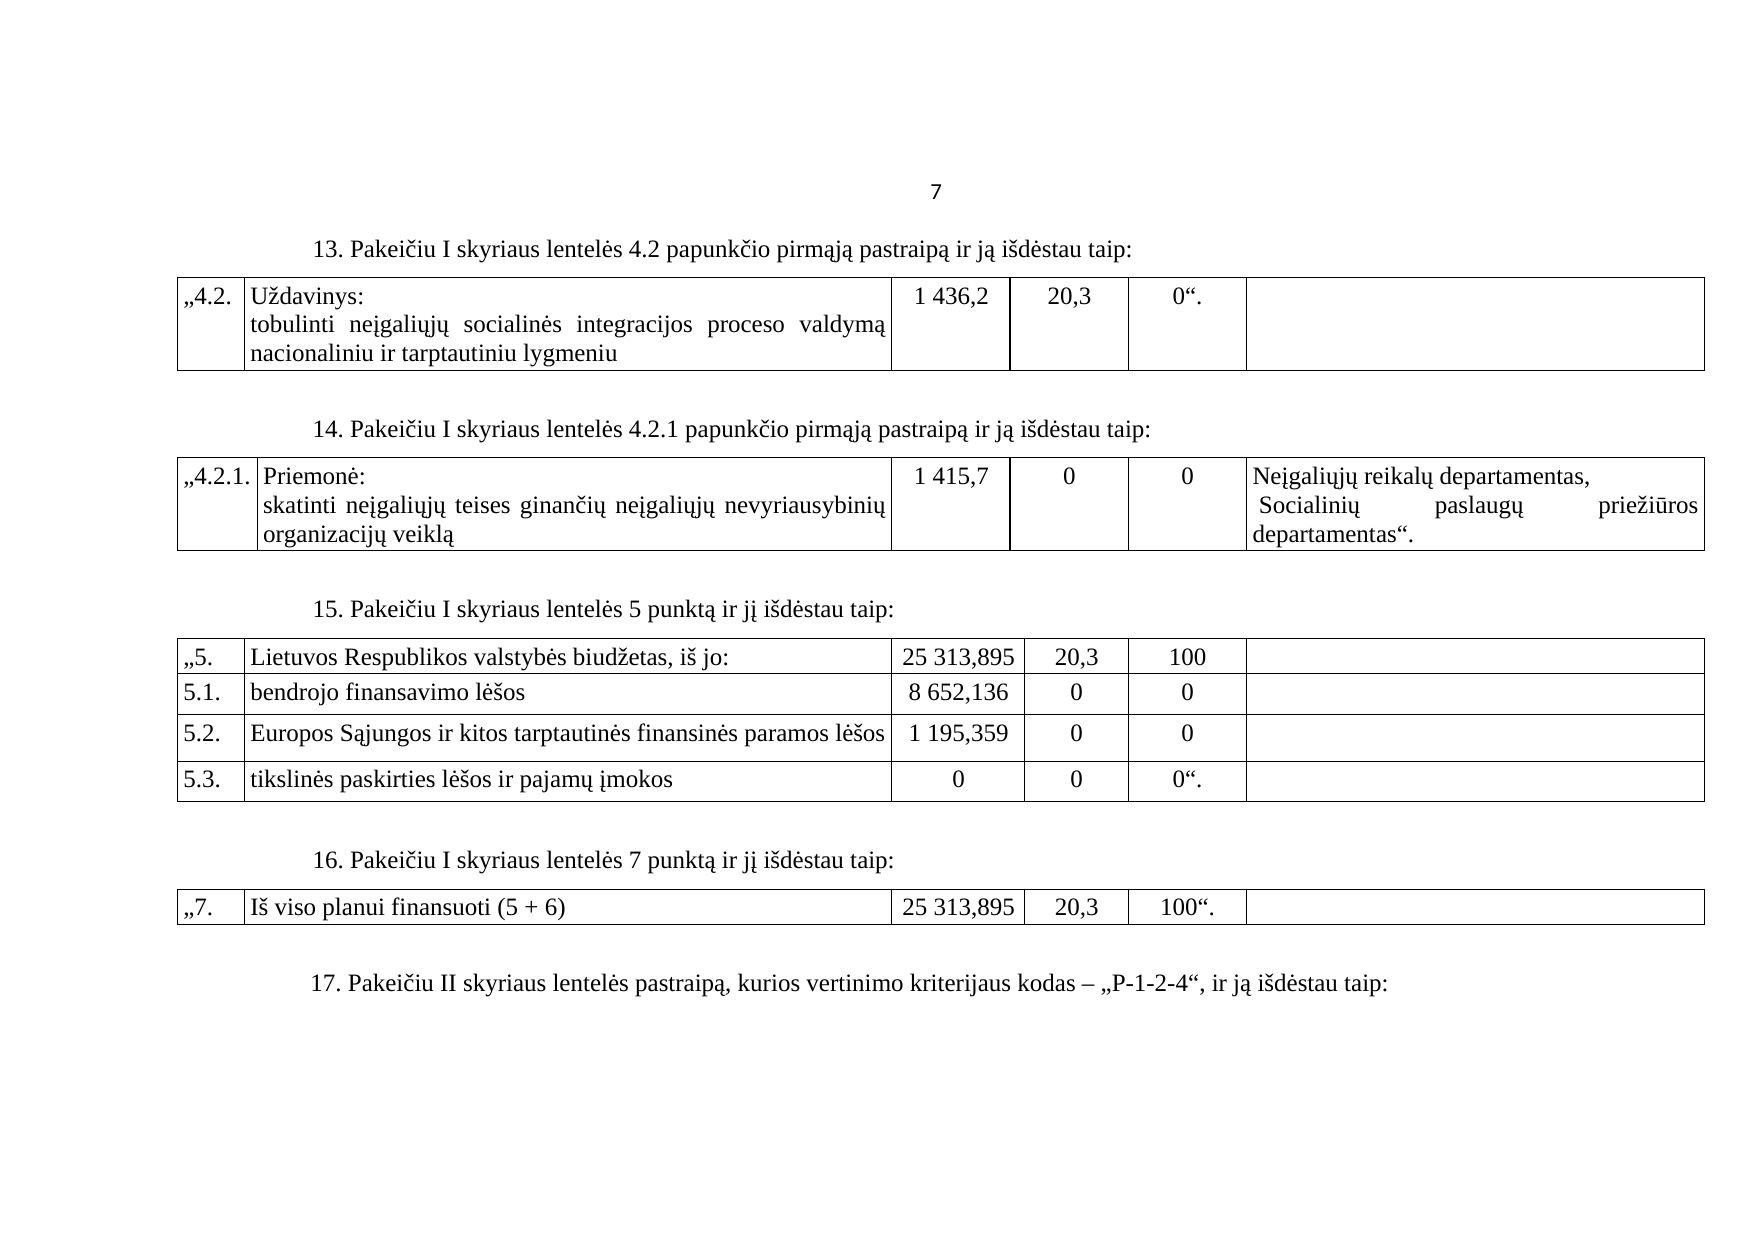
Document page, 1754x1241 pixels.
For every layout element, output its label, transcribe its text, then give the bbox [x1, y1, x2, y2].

table_header Uždavinys: tobulinti neįgaliųjų socialinės integracijos proceso valdymą nacionaliniu ir tarptautiniu lygmeniu [245, 278, 891, 370]
table_cell 0 [892, 762, 1024, 801]
table_cell [1247, 715, 1704, 761]
table_header Iš viso planui finansuoti (5 + 6) [245, 890, 891, 924]
table_header 20,3 [1025, 639, 1128, 673]
text 16. Pakeičiu I skyriaus lentelės 7 punktą ir jį išdėstau taip: [177, 845, 1695, 874]
table_header 20,3 [1025, 890, 1128, 924]
table_header 20,3 [1011, 278, 1128, 370]
table_header 1 436,2 [892, 278, 1009, 370]
table_header Neįgaliųjų reikalų departamentas, Socialinių paslaugų priežiūros departamentas“. [1247, 458, 1704, 550]
table_header „4.2.1. [178, 458, 257, 550]
table_header 25 313,895 [892, 890, 1024, 924]
table_header [1247, 890, 1704, 924]
table_cell 0 [1129, 715, 1246, 761]
table_header [1247, 278, 1704, 370]
table_header „5. [178, 639, 244, 673]
text 15. Pakeičiu I skyriaus lentelės 5 punktą ir jį išdėstau taip: [177, 594, 1695, 623]
table_cell Europos Sąjungos ir kitos tarptautinės finansinės paramos lėšos [245, 715, 891, 761]
table_header 0“. [1129, 278, 1246, 370]
table_cell 0 [1025, 674, 1128, 714]
table_cell 0 [1025, 715, 1128, 761]
table_header 25 313,895 [892, 639, 1024, 673]
table_header „7. [178, 890, 244, 924]
table_cell 0 [1129, 674, 1246, 714]
table_header 100 [1129, 639, 1246, 673]
table_cell bendrojo finansavimo lėšos [245, 674, 891, 714]
table_header Lietuvos Respublikos valstybės biudžetas, iš jo: [245, 639, 891, 673]
table_cell 0“. [1129, 762, 1246, 801]
table_header 1 415,7 [892, 458, 1009, 550]
table_cell 0 [1025, 762, 1128, 801]
table_header 100“. [1129, 890, 1246, 924]
table_cell 1 195,359 [892, 715, 1024, 761]
text 13. Pakeičiu I skyriaus lentelės 4.2 papunkčio pirmąją pastraipą ir ją išdėstau taip: [177, 234, 1695, 262]
table_header Priemonė: skatinti neįgaliųjų teises ginančių neįgaliųjų nevyriausybinių organizacijų veiklą [258, 458, 891, 550]
table_header 0 [1129, 458, 1246, 550]
table_cell tikslinės paskirties lėšos ir pajamų įmokos [245, 762, 891, 801]
table_header 0 [1011, 458, 1128, 550]
text 17. Pakeičiu II skyriaus lentelės pastraipą, kurios vertinimo kriterijaus kodas – „P-1-2-4“, ir ją išdėstau taip: [177, 968, 1695, 997]
table_cell 8 652,136 [892, 674, 1024, 714]
table_header [1247, 639, 1704, 673]
table_cell [1247, 762, 1704, 801]
table_header „4.2. [178, 278, 244, 370]
text 14. Pakeičiu I skyriaus lentelės 4.2.1 papunkčio pirmąją pastraipą ir ją išdėstau taip: [177, 414, 1695, 443]
table_cell [1247, 674, 1704, 714]
table_cell 5.2. [178, 715, 244, 761]
table_cell 5.1. [178, 674, 244, 714]
table_cell 5.3. [178, 762, 244, 801]
